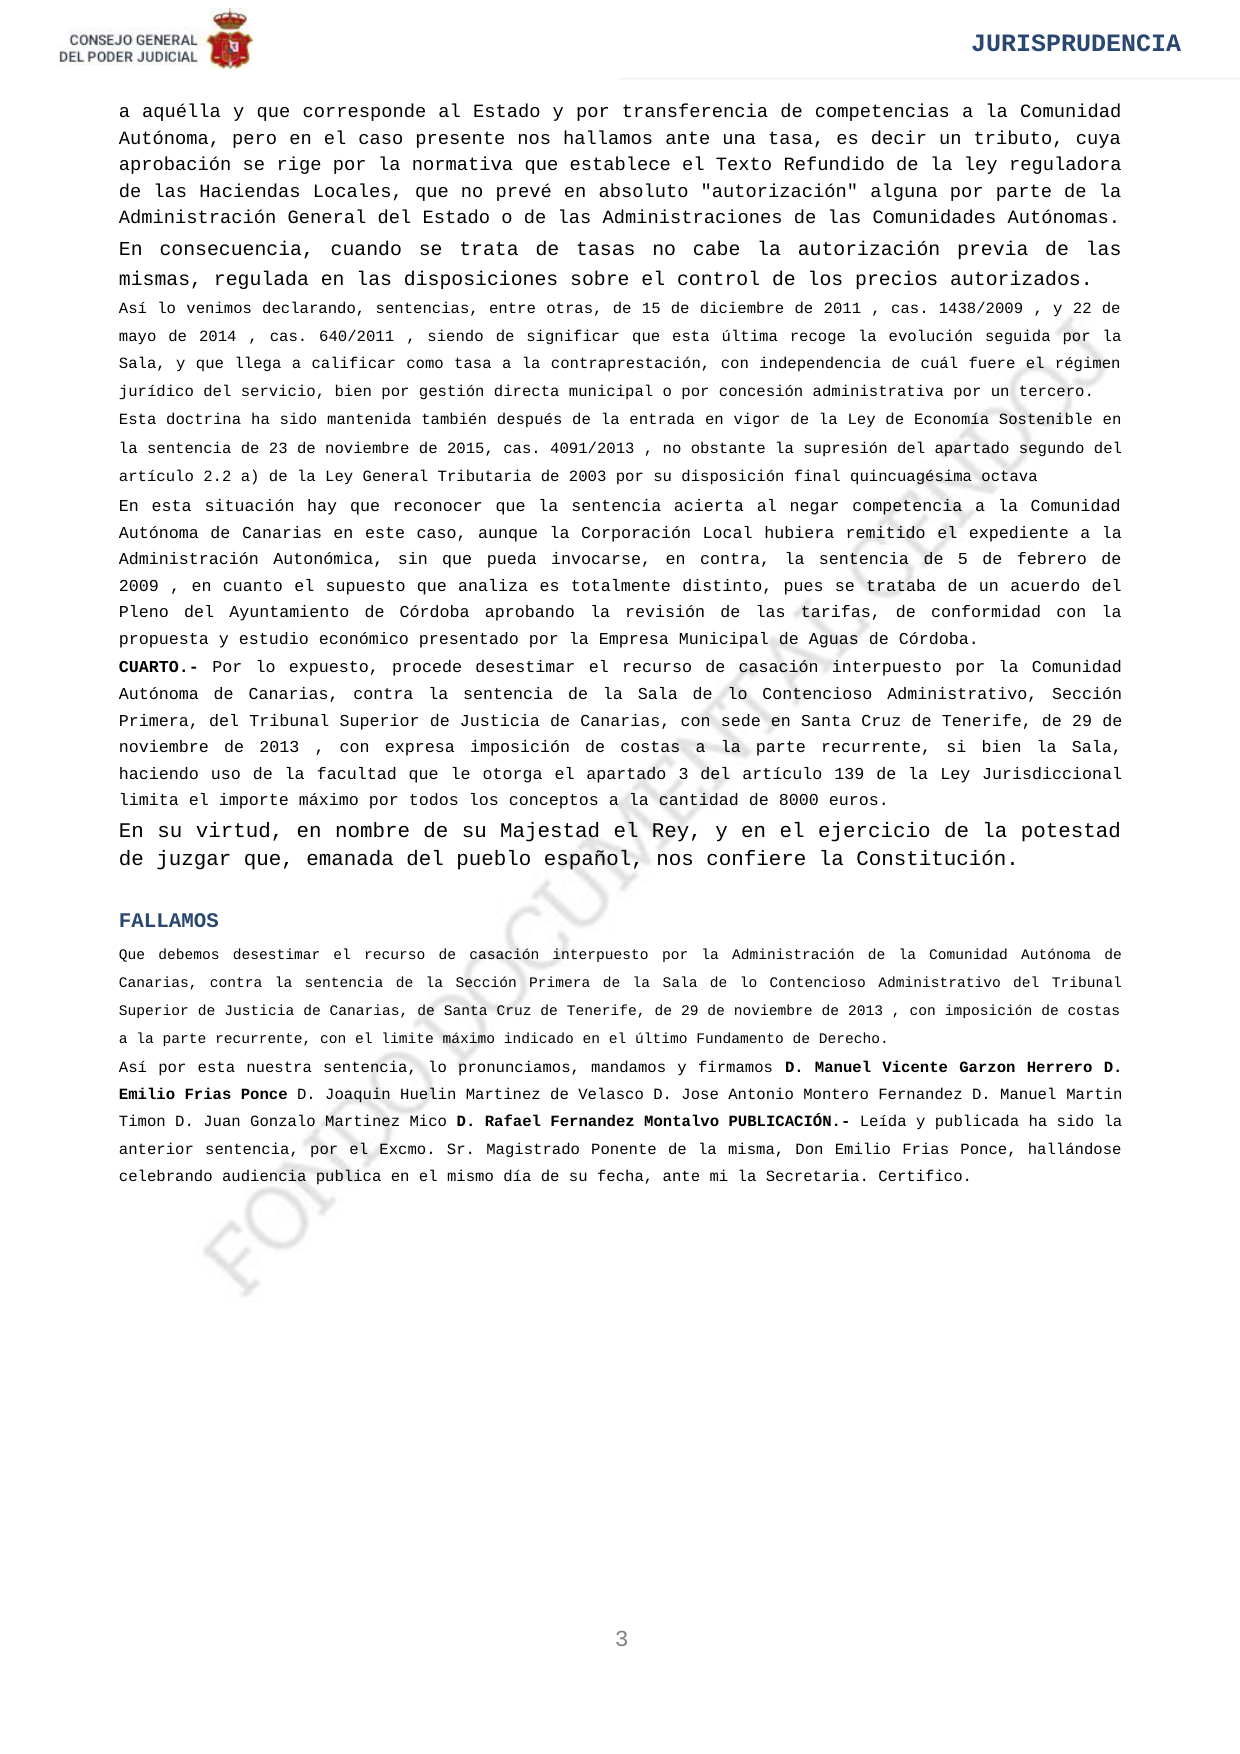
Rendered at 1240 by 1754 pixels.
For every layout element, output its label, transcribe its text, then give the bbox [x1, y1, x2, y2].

text 3 [614, 1627, 1181, 1653]
text JURISPRUDENCIA [254, 30, 1181, 58]
